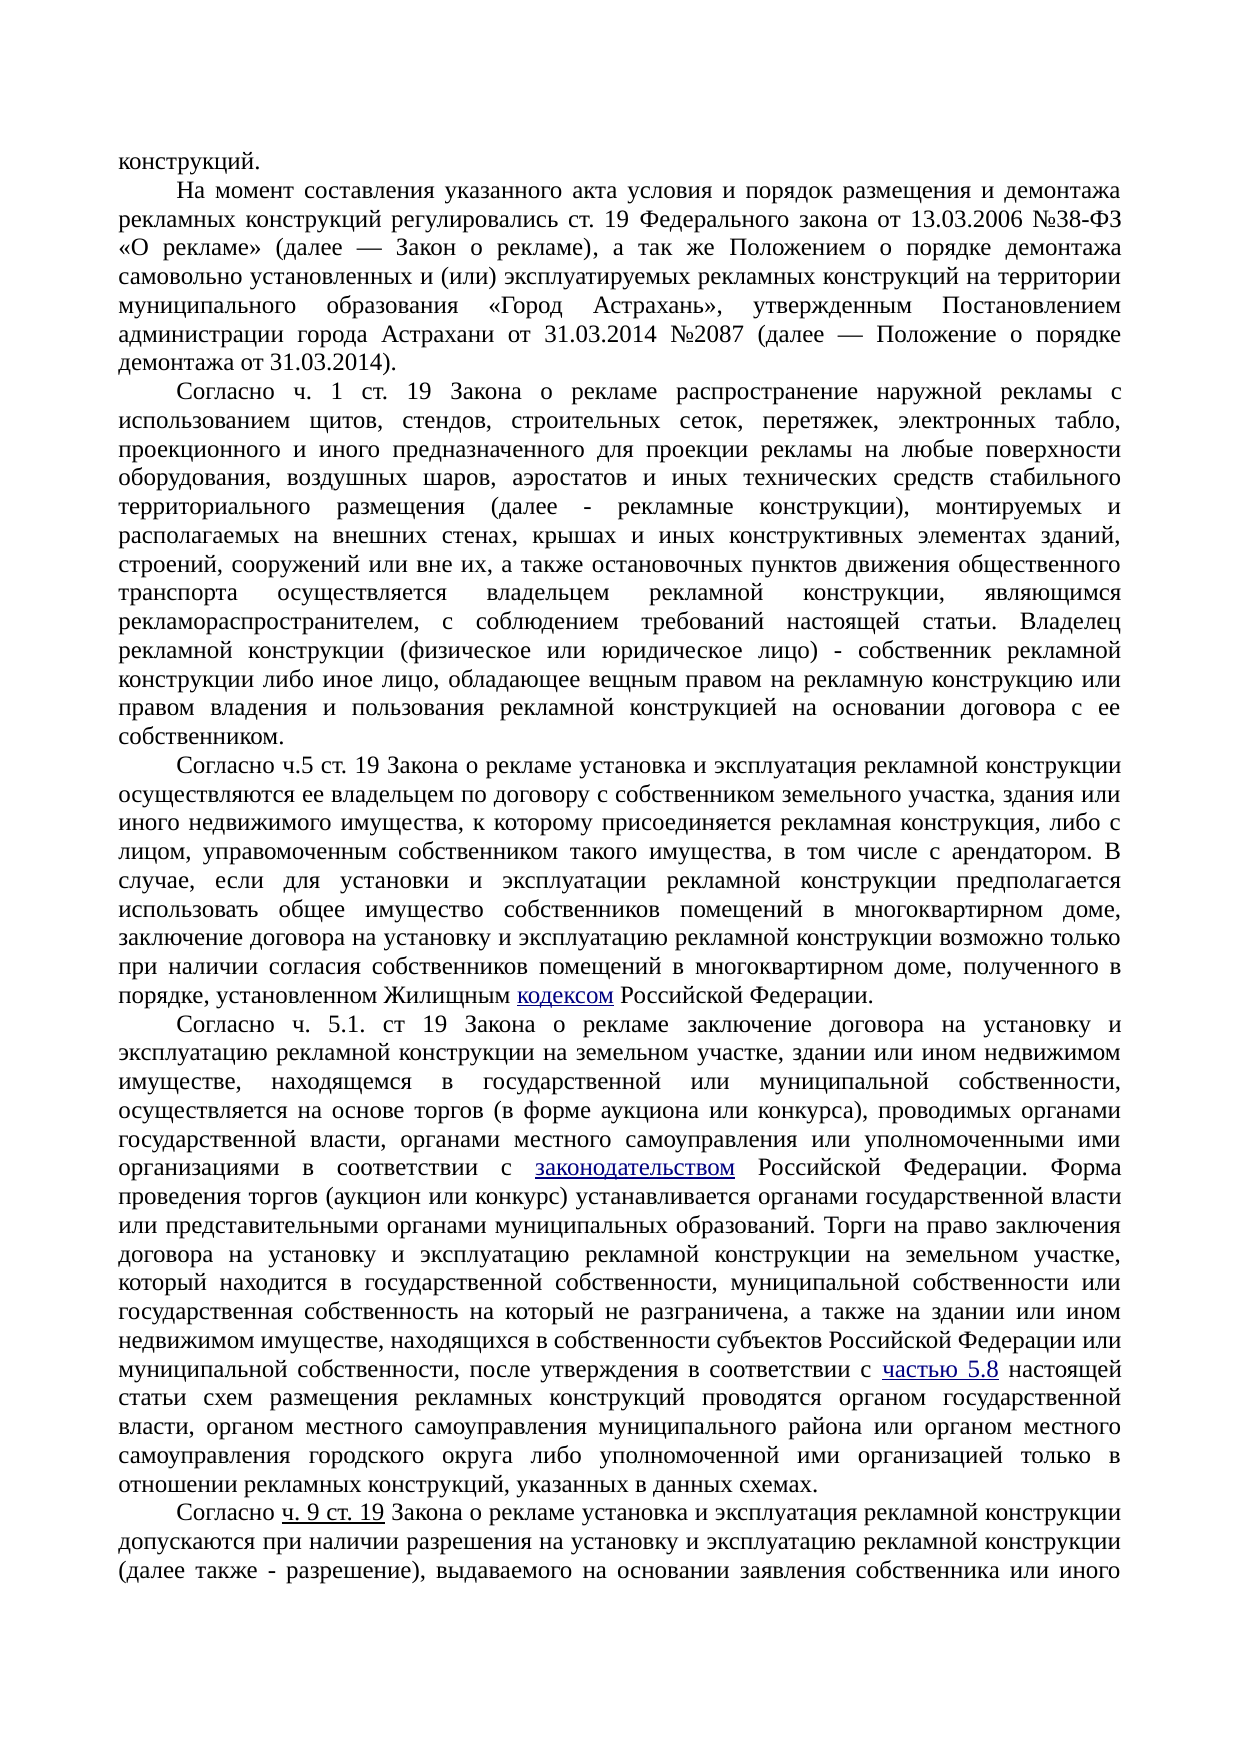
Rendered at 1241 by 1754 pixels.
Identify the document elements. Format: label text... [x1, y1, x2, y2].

text Согласно ч. 1 ст. 19 Закона о рекламе распространение наружной рекламы с использованием щитов, стендов, строительных сеток, перетяжек, электронных табло, проекционного и иного предназначенного для проекции рекламы на любые поверхности оборудования, воздушных шаров, аэростатов и иных технических средств стабильного территориального размещения (далее - рекламные конструкции), монтируемых и располагаемых на внешних стенах, крышах и иных конструктивных элементах зданий, строений, сооружений или вне их, а также остановочных пунктов движения общественного транспорта осуществляется владельцем рекламной конструкции, являющимся рекламораспространителем, с соблюдением требований настоящей статьи. Владелец рекламной конструкции (физическое или юридическое лицо) - собственник рекламной конструкции либо иное лицо, обладающее вещным правом на рекламную конструкцию или правом владения и пользования рекламной конструкцией на основании договора с ее собственником. [118, 376, 1122, 750]
text На момент составления указанного акта условия и порядок размещения и демонтажа рекламных конструкций регулировались ст. 19 Федерального закона от 13.03.2006 №38-ФЗ «О рекламе» (далее — Закон о рекламе), а так же Положением о порядке демонтажа самовольно установленных и (или) эксплуатируемых рекламных конструкций на территории муниципального образования «Город Астрахань», утвержденным Постановлением администрации города Астрахани от 31.03.2014 №2087 (далее — Положение о порядке демонтажа от 31.03.2014). [118, 175, 1122, 376]
list Согласно ч.5 ст. 19 Закона о рекламе установка и эксплуатация рекламной конструкции осуществляются ее владельцем по договору с собственником земельного участка, здания или иного недвижимого имущества, к которому присоединяется рекламная конструкция, либо с лицом, управомоченным собственником такого имущества, в том числе с арендатором. В случае, если для установки и эксплуатации рекламной конструкции предполагается использовать общее имущество собственников помещений в многоквартирном доме, заключение договора на установку и эксплуатацию рекламной конструкции возможно только при наличии согласия собственников помещений в многоквартирном доме, полученного в порядке, установленном Жилищным кодексом Российской Федерации. [118, 750, 1122, 1009]
text конструкций. [118, 146, 1122, 175]
text Согласно ч. 9 ст. 19 Закона о рекламе установка и эксплуатация рекламной конструкции допускаются при наличии разрешения на установку и эксплуатацию рекламной конструкции (далее также - разрешение), выдаваемого на основании заявления собственника или иного [118, 1497, 1122, 1584]
text Согласно ч. 5.1. ст 19 Закона о рекламе заключение договора на установку и эксплуатацию рекламной конструкции на земельном участке, здании или ином недвижимом имуществе, находящемся в государственной или муниципальной собственности, осуществляется на основе торгов (в форме аукциона или конкурса), проводимых органами государственной власти, органами местного самоуправления или уполномоченными ими организациями в соответствии с законодательством Российской Федерации. Форма проведения торгов (аукцион или конкурс) устанавливается органами государственной власти или представительными органами муниципальных образований. Торги на право заключения договора на установку и эксплуатацию рекламной конструкции на земельном участке, который находится в государственной собственности, муниципальной собственности или государственная собственность на который не разграничена, а также на здании или ином недвижимом имуществе, находящихся в собственности субъектов Российской Федерации или муниципальной собственности, после утверждения в соответствии с частью 5.8 настоящей статьи схем размещения рекламных конструкций проводятся органом государственной власти, органом местного самоуправления муниципального района или органом местного самоуправления городского округа либо уполномоченной ими организацией только в отношении рекламных конструкций, указанных в данных схемах. [118, 1009, 1122, 1497]
